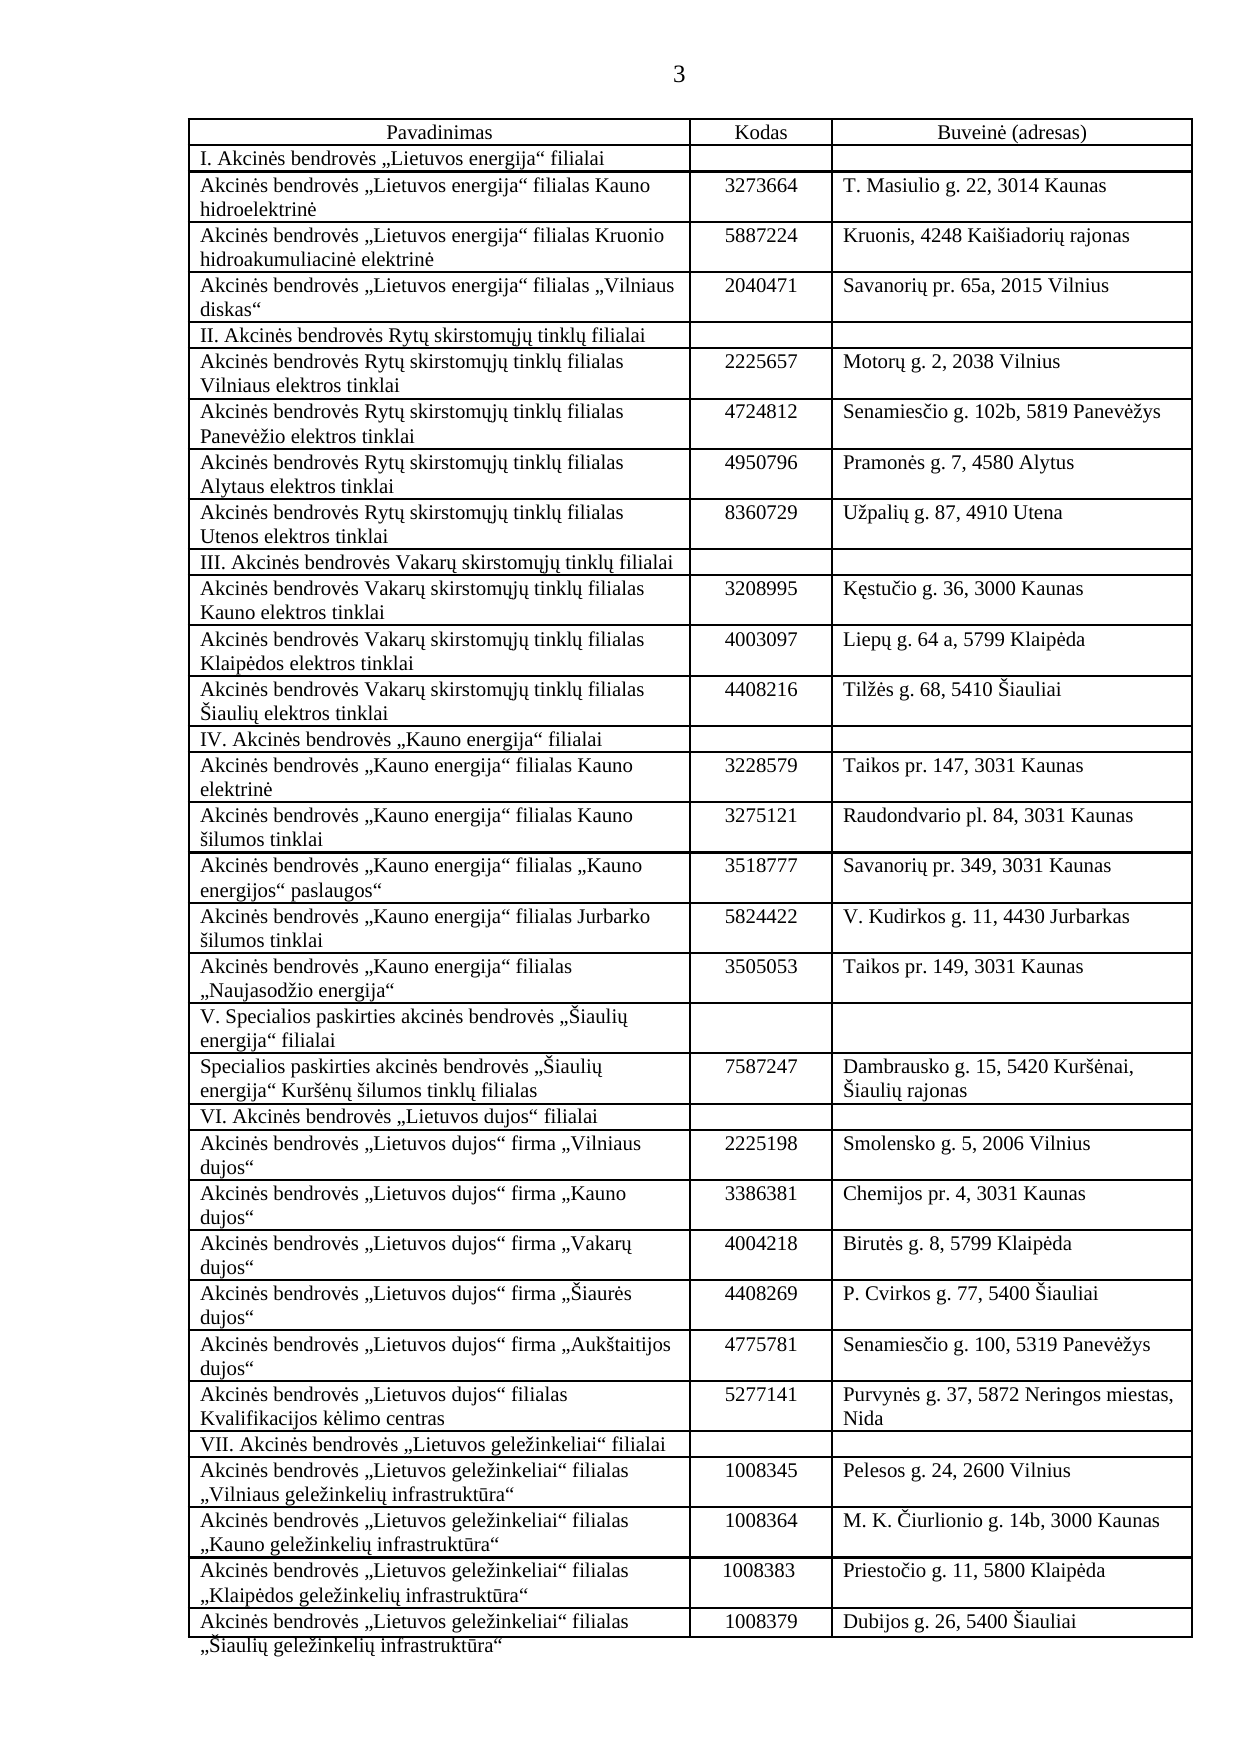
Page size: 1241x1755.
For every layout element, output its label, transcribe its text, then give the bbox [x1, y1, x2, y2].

table_cell Akcinės bendrovės „Lietuvos energija“ filialas „Vilniaus diskas“ [190, 273, 689, 321]
table_cell Akcinės bendrovės Rytų skirstomųjų tinklų filialas Panevėžio elektros tinklai [190, 400, 689, 448]
table_cell Akcinės bendrovės Vakarų skirstomųjų tinklų filialas Šiaulių elektros tinklai [190, 677, 689, 725]
table_cell Akcinės bendrovės „Lietuvos energija“ filialas Kruonio hidroakumuliacinė elektrinė [190, 223, 689, 271]
table_cell 5824422 [691, 904, 831, 952]
table_cell 1008379 [691, 1609, 831, 1636]
table_cell VII. Akcinės bendrovės „Lietuvos geležinkeliai“ filialai [190, 1432, 689, 1456]
table_cell Tilžės g. 68, 5410 Šiauliai [833, 677, 1191, 725]
table_cell Akcinės bendrovės „Kauno energija“ filialas Kauno elektrinė [190, 753, 689, 801]
table_cell 3505053 [691, 954, 831, 1002]
table_cell V. Kudirkos g. 11, 4430 Jurbarkas [833, 904, 1191, 952]
table_cell Pelesos g. 24, 2600 Vilnius [833, 1458, 1191, 1506]
table_cell Kęstučio g. 36, 3000 Kaunas [833, 576, 1191, 624]
table_cell Specialios paskirties akcinės bendrovės „Šiaulių energija“ Kuršėnų šilumos tinklų filialas [190, 1054, 689, 1102]
table_cell [691, 1105, 831, 1128]
table_cell Akcinės bendrovės „Lietuvos geležinkeliai“ filialas „Kauno geležinkelių infrastruktūra“ [190, 1508, 689, 1556]
table_cell IV. Akcinės bendrovės „Kauno energija“ filialai [190, 727, 689, 751]
table_cell Akcinės bendrovės „Lietuvos dujos“ firma „Aukštaitijos dujos“ [190, 1331, 689, 1379]
table_cell 2225198 [691, 1131, 831, 1179]
table_cell [691, 146, 831, 170]
table_cell 4775781 [691, 1331, 831, 1379]
table_cell 2225657 [691, 349, 831, 397]
table_cell Akcinės bendrovės Vakarų skirstomųjų tinklų filialas Klaipėdos elektros tinklai [190, 626, 689, 674]
table_cell 4724812 [691, 400, 831, 448]
table_cell 1008364 [691, 1508, 831, 1556]
table_cell Liepų g. 64 a, 5799 Klaipėda [833, 626, 1191, 674]
table_cell 3228579 [691, 753, 831, 801]
table_cell [833, 1432, 1191, 1456]
table_cell Užpalių g. 87, 4910 Utena [833, 500, 1191, 548]
table_cell P. Cvirkos g. 77, 5400 Šiauliai [833, 1281, 1191, 1329]
table_cell Akcinės bendrovės „Lietuvos dujos“ firma „Vilniaus dujos“ [190, 1131, 689, 1179]
table_cell 3273664 [691, 173, 831, 221]
table_cell I. Akcinės bendrovės „Lietuvos energija“ filialai [190, 146, 689, 170]
table_cell Akcinės bendrovės „Lietuvos dujos“ filialas Kvalifikacijos kėlimo centras [190, 1382, 689, 1430]
table_cell Raudondvario pl. 84, 3031 Kaunas [833, 803, 1191, 851]
table_cell 4408216 [691, 677, 831, 725]
table_cell Akcinės bendrovės „Lietuvos dujos“ firma „Vakarų dujos“ [190, 1231, 689, 1279]
table_cell Akcinės bendrovės „Kauno energija“ filialas „Naujasodžio energija“ [190, 954, 689, 1002]
table_cell Senamiesčio g. 100, 5319 Panevėžys [833, 1331, 1191, 1379]
table_cell [833, 1004, 1191, 1052]
table_cell [833, 550, 1191, 574]
table_cell V. Specialios paskirties akcinės bendrovės „Šiaulių energija“ filialai [190, 1004, 689, 1052]
table_cell Akcinės bendrovės „Kauno energija“ filialas Kauno šilumos tinklai [190, 803, 689, 851]
table_cell Savanorių pr. 349, 3031 Kaunas [833, 854, 1191, 902]
table_header Pavadinimas [190, 120, 689, 144]
table_cell [833, 146, 1191, 170]
table_cell 3208995 [691, 576, 831, 624]
table_cell Dubijos g. 26, 5400 Šiauliai [833, 1609, 1191, 1636]
table_cell Kruonis, 4248 Kaišiadorių rajonas [833, 223, 1191, 271]
table_cell Akcinės bendrovės „Lietuvos geležinkeliai“ filialas „Vilniaus geležinkelių infrastruktūra“ [190, 1458, 689, 1506]
table_cell M. K. Čiurlionio g. 14b, 3000 Kaunas [833, 1508, 1191, 1556]
table_cell Taikos pr. 149, 3031 Kaunas [833, 954, 1191, 1002]
table_cell [691, 1432, 831, 1456]
table_cell [833, 1105, 1191, 1128]
table_cell [691, 1004, 831, 1052]
table_cell 4004218 [691, 1231, 831, 1279]
table_cell Smolensko g. 5, 2006 Vilnius [833, 1131, 1191, 1179]
table_header Buveinė (adresas) [833, 120, 1191, 144]
table_cell 1008383 [691, 1559, 831, 1607]
table_cell Senamiesčio g. 102b, 5819 Panevėžys [833, 400, 1191, 448]
table_cell [833, 727, 1191, 751]
table_cell [691, 727, 831, 751]
table_cell Akcinės bendrovės „Lietuvos geležinkeliai“ filialas „Klaipėdos geležinkelių infrastruktūra“ [190, 1559, 689, 1607]
table_cell Pramonės g. 7, 4580 Alytus [833, 450, 1191, 498]
table_cell Savanorių pr. 65a, 2015 Vilnius [833, 273, 1191, 321]
table_cell 3518777 [691, 854, 831, 902]
table_cell Motorų g. 2, 2038 Vilnius [833, 349, 1191, 397]
table_cell 7587247 [691, 1054, 831, 1102]
table_cell VI. Akcinės bendrovės „Lietuvos dujos“ filialai [190, 1105, 689, 1128]
table_cell Akcinės bendrovės „Kauno energija“ filialas Jurbarko šilumos tinklai [190, 904, 689, 952]
table_cell II. Akcinės bendrovės Rytų skirstomųjų tinklų filialai [190, 323, 689, 347]
table_cell Akcinės bendrovės Rytų skirstomųjų tinklų filialas Vilniaus elektros tinklai [190, 349, 689, 397]
table_cell Akcinės bendrovės „Lietuvos geležinkeliai“ filialas „Šiaulių geležinkelių infrastruktūra“ [190, 1609, 689, 1636]
table_cell 4950796 [691, 450, 831, 498]
table_cell Akcinės bendrovės „Lietuvos dujos“ firma „Kauno dujos“ [190, 1181, 689, 1229]
table_cell Akcinės bendrovės Rytų skirstomųjų tinklų filialas Utenos elektros tinklai [190, 500, 689, 548]
table_cell [691, 550, 831, 574]
table_cell Akcinės bendrovės „Kauno energija“ filialas „Kauno energijos“ paslaugos“ [190, 854, 689, 902]
table_cell T. Masiulio g. 22, 3014 Kaunas [833, 173, 1191, 221]
table_cell Akcinės bendrovės „Lietuvos energija“ filialas Kauno hidroelektrinė [190, 173, 689, 221]
table_cell Akcinės bendrovės Rytų skirstomųjų tinklų filialas Alytaus elektros tinklai [190, 450, 689, 498]
table_cell 3275121 [691, 803, 831, 851]
table_cell Chemijos pr. 4, 3031 Kaunas [833, 1181, 1191, 1229]
table_cell 5887224 [691, 223, 831, 271]
table_cell 1008345 [691, 1458, 831, 1506]
table_cell Birutės g. 8, 5799 Klaipėda [833, 1231, 1191, 1279]
table_cell 3386381 [691, 1181, 831, 1229]
table_cell 4003097 [691, 626, 831, 674]
table_cell Akcinės bendrovės „Lietuvos dujos“ firma „Šiaurės dujos“ [190, 1281, 689, 1329]
table_cell III. Akcinės bendrovės Vakarų skirstomųjų tinklų filialai [190, 550, 689, 574]
table_cell Akcinės bendrovės Vakarų skirstomųjų tinklų filialas Kauno elektros tinklai [190, 576, 689, 624]
table_cell [691, 323, 831, 347]
table_cell 8360729 [691, 500, 831, 548]
table_cell Priestočio g. 11, 5800 Klaipėda [833, 1559, 1191, 1607]
table_cell Dambrausko g. 15, 5420 Kuršėnai, Šiaulių rajonas [833, 1054, 1191, 1102]
table_cell 2040471 [691, 273, 831, 321]
table_cell 5277141 [691, 1382, 831, 1430]
table_cell Taikos pr. 147, 3031 Kaunas [833, 753, 1191, 801]
table_header Kodas [691, 120, 831, 144]
table_cell Purvynės g. 37, 5872 Neringos miestas, Nida [833, 1382, 1191, 1430]
table_cell [833, 323, 1191, 347]
table_cell 4408269 [691, 1281, 831, 1329]
